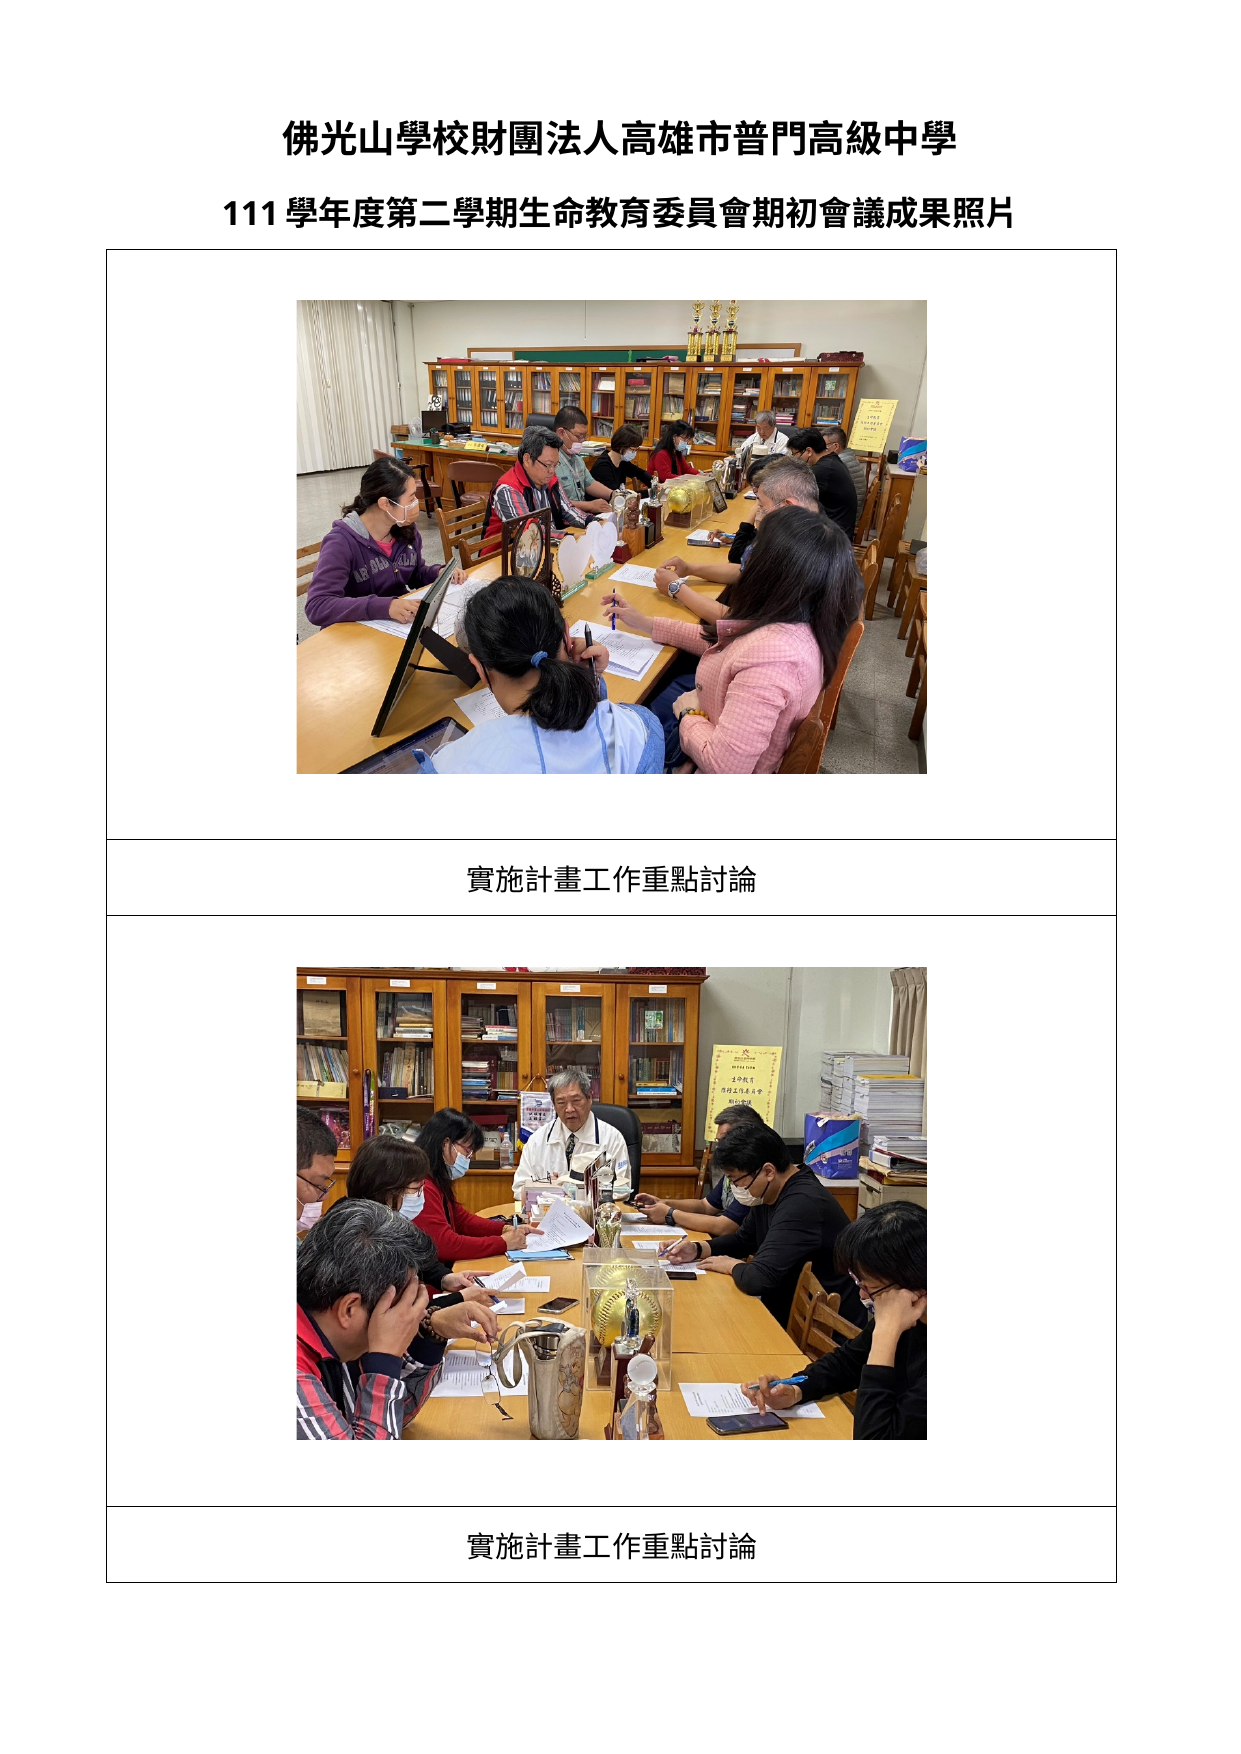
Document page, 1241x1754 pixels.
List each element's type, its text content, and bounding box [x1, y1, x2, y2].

table_cell [107, 916, 1116, 1506]
table_cell 實施計畫工作重點討論 [107, 840, 1116, 915]
picture [296, 967, 927, 1440]
picture [296, 300, 927, 774]
text 111學年度第二學期生命教育委員會期初會議成果照片 [118, 174, 1122, 249]
table_cell 實施計畫工作重點討論 [107, 1507, 1116, 1582]
table_header [107, 250, 1116, 839]
text 佛光山學校財團法人高雄市普門高級中學 [118, 99, 1122, 174]
